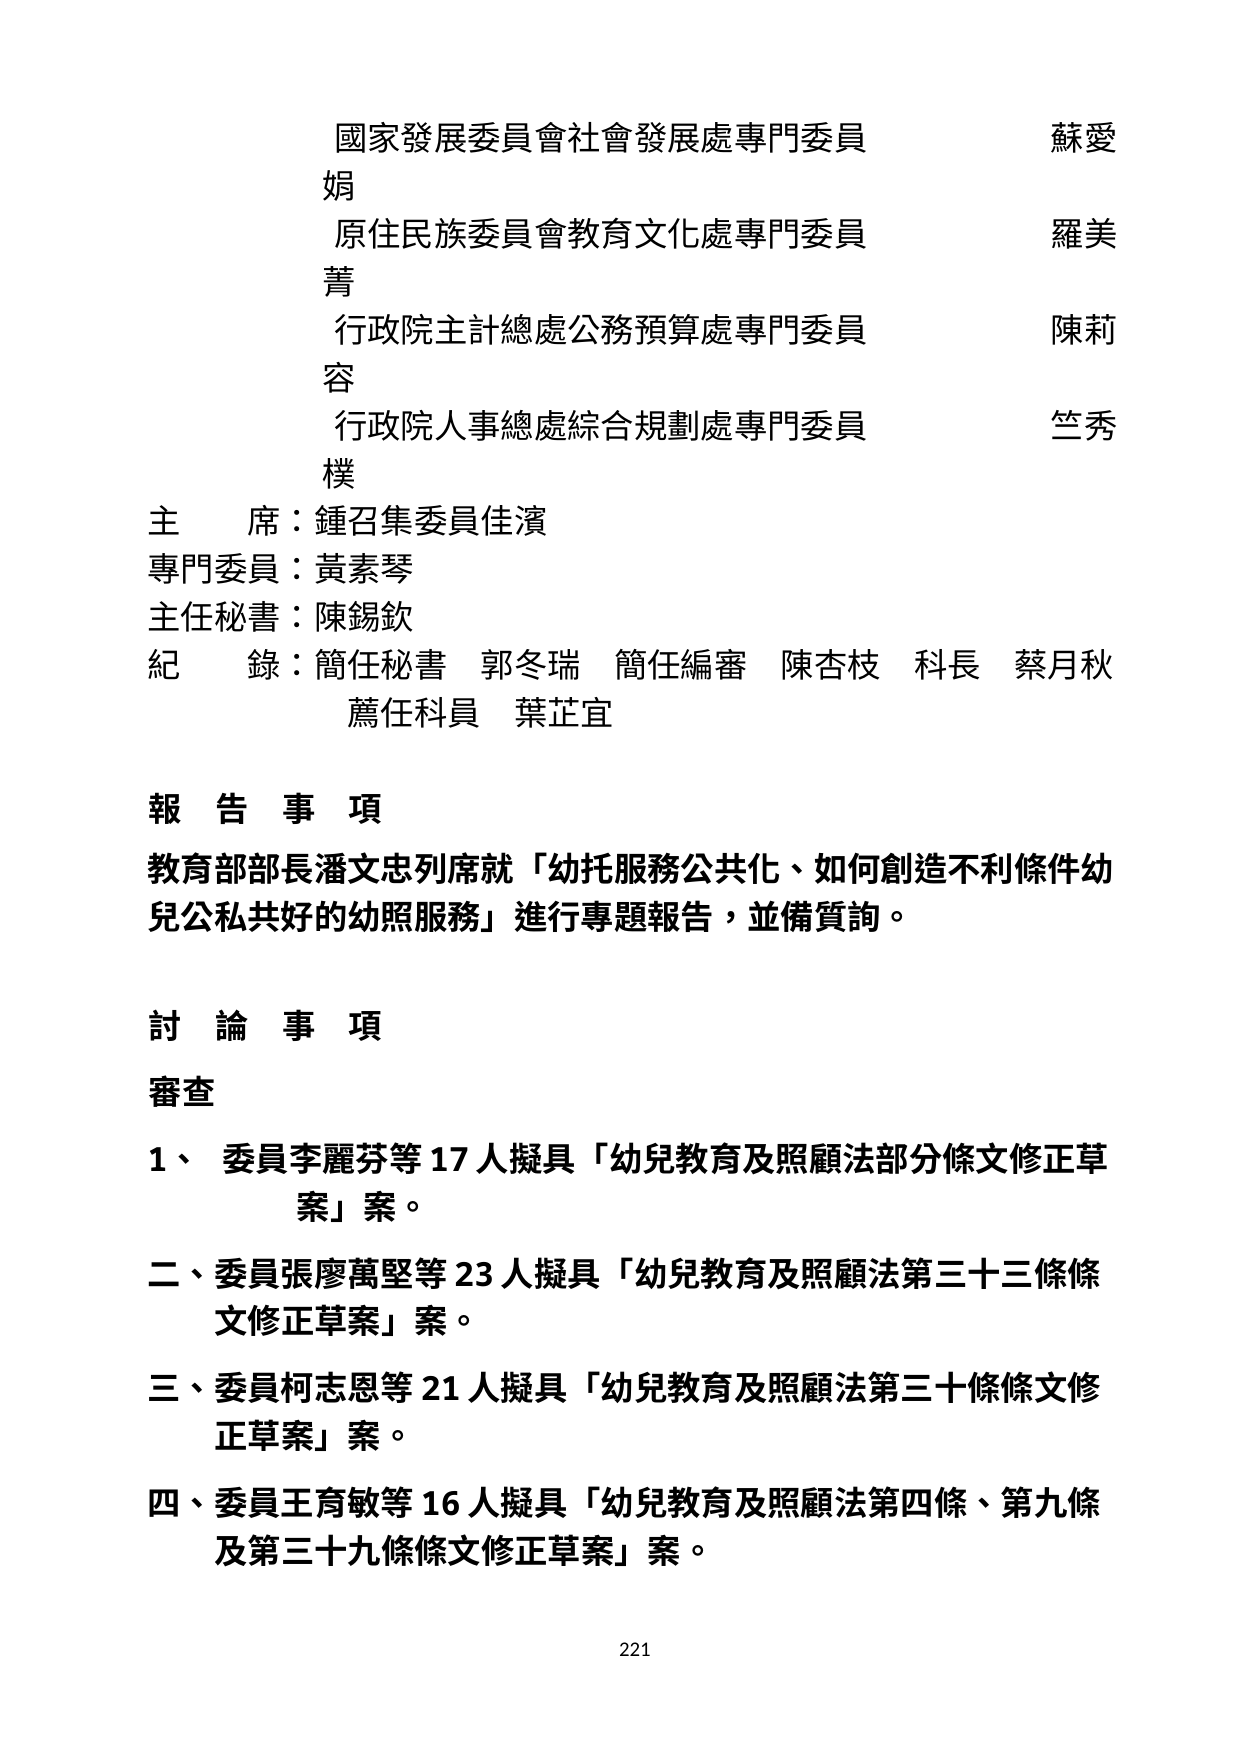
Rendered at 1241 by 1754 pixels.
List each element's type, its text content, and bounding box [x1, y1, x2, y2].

text 報 告 事 項 [149, 783, 1122, 831]
text 二、委員張廖萬堅等23人擬具「幼兒教育及照顧法第三十三條條文修正草案」案。 [147, 1248, 1122, 1343]
text 討 論 事 項 [149, 1000, 1122, 1048]
text 主 席：鍾召集委員佳濱 [147, 496, 1120, 543]
text 行政院主計總處公務預算處專門委員 陳莉容 [133, 304, 1120, 400]
text 國家發展委員會社會發展處專門委員 蘇愛娟 [133, 112, 1120, 208]
text 紀 錄：簡任秘書 郭冬瑞 簡任編審 陳杏枝 科長 蔡月秋 [147, 639, 1120, 687]
text 原住民族委員會教育文化處專門委員 羅美菁 [133, 208, 1120, 304]
list 委員李麗芬等17人擬具「幼兒教育及照顧法部分條文修正草案」案。 [147, 1133, 1122, 1229]
text 行政院人事總處綜合規劃處專門委員 竺秀樸 [133, 400, 1120, 496]
text 三、委員柯志恩等21人擬具「幼兒教育及照顧法第三十條條文修正草案」案。 [147, 1362, 1122, 1458]
text 四、委員王育敏等16人擬具「幼兒教育及照顧法第四條、第九條及第三十九條條文修正草案」案。 [147, 1477, 1122, 1573]
text 教育部部長潘文忠列席就「幼托服務公共化、如何創造不利條件幼兒公私共好的幼照服務」進行專題報告，並備質詢。 [147, 843, 1122, 939]
text 薦任科員 葉芷宜 [147, 687, 1120, 735]
text 審查 [148, 1066, 1122, 1114]
text 主任秘書：陳錫欽 [147, 591, 1120, 639]
text 專門委員：黃素琴 [147, 543, 1120, 591]
